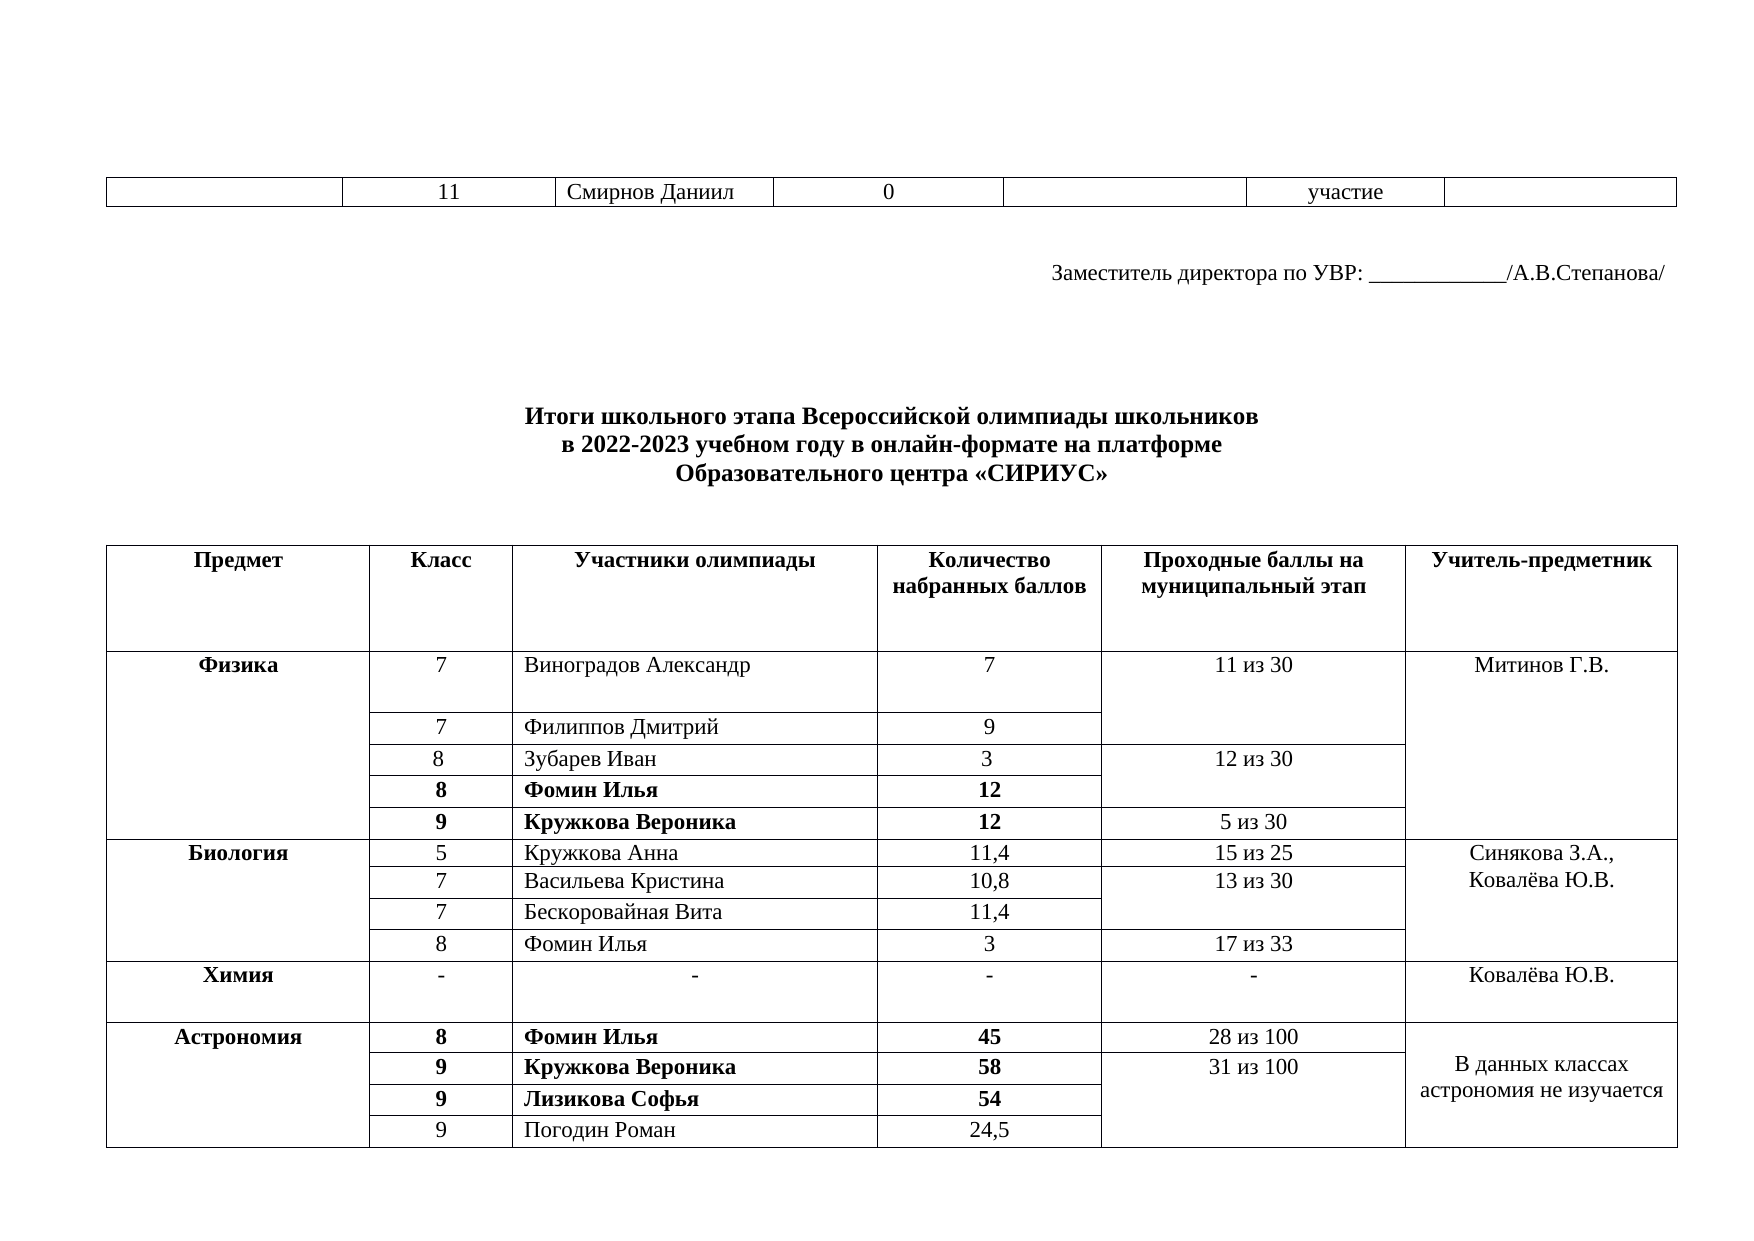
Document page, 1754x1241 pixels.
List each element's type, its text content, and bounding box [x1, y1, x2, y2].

table_cell 17 из 33 [1102, 930, 1405, 961]
table_cell 5 [370, 840, 512, 866]
table_cell Филиппов Дмитрий [513, 713, 877, 744]
table_cell Лизикова Софья [513, 1085, 877, 1115]
table_cell 11,4 [878, 840, 1101, 866]
table_cell [1445, 178, 1676, 206]
table_cell 11 из 30 [1102, 652, 1405, 744]
table_cell 11 [343, 178, 555, 206]
table_cell 28 из 100 [1102, 1023, 1405, 1052]
table_cell 9 [370, 1053, 512, 1084]
table_cell 7 [878, 652, 1101, 712]
table_cell Синякова З.А., Ковалёва Ю.В. [1406, 840, 1677, 961]
table_cell 7 [370, 652, 512, 712]
table_cell 3 [878, 930, 1101, 961]
table_cell Фомин Илья [513, 1023, 877, 1052]
text Итоги школьного этапа Всероссийской олимпиады школьников [118, 401, 1665, 429]
table_cell 12 [878, 776, 1101, 807]
table_header Предмет [107, 546, 369, 651]
table_cell Ковалёва Ю.В. [1406, 962, 1677, 1022]
table_cell 10,8 [878, 867, 1101, 897]
table_header Класс [370, 546, 512, 651]
table_cell 0 [774, 178, 1003, 206]
table_cell 12 из 30 [1102, 745, 1405, 807]
table_cell - [878, 962, 1101, 1022]
table_header Учитель-предметник [1406, 546, 1677, 651]
text Заместитель директора по УВР: ____________/А.В.Степанова/ [118, 259, 1665, 286]
table_cell 5 из 30 [1102, 808, 1405, 838]
table_cell 11,4 [878, 899, 1101, 929]
table_cell 31 из 100 [1102, 1053, 1405, 1147]
table_cell [1004, 178, 1246, 206]
table_header Участники олимпиады [513, 546, 877, 651]
table_cell [107, 178, 342, 206]
table_header Проходные баллы на муниципальный этап [1102, 546, 1405, 651]
table_cell 13 из 30 [1102, 867, 1405, 929]
text Образовательного центра «СИРИУС» [118, 458, 1665, 487]
table_cell Кружкова Анна [513, 840, 877, 866]
table_cell - [1102, 962, 1405, 1022]
table_cell 24,5 [878, 1116, 1101, 1147]
table_cell 54 [878, 1085, 1101, 1115]
table_header Количество набранных баллов [878, 546, 1101, 651]
table_cell Фомин Илья [513, 930, 877, 961]
table_cell 7 [370, 867, 512, 897]
table_cell 8 [370, 776, 512, 807]
table_cell 9 [370, 808, 512, 838]
table_cell 9 [370, 1116, 512, 1147]
text в 2022-2023 учебном году в онлайн-формате на платформе [118, 429, 1665, 458]
table_cell - [370, 962, 512, 1022]
table_cell 8 [370, 745, 512, 775]
table_cell В данных классах астрономия не изучается [1406, 1023, 1677, 1147]
table_cell Виноградов Александр [513, 652, 877, 712]
table_cell - [513, 962, 877, 1022]
table_cell 9 [878, 713, 1101, 744]
table_cell Кружкова Вероника [513, 808, 877, 838]
table_cell Астрономия [107, 1023, 369, 1147]
table_cell 45 [878, 1023, 1101, 1052]
table_cell 58 [878, 1053, 1101, 1084]
table_cell Васильева Кристина [513, 867, 877, 897]
table_cell Кружкова Вероника [513, 1053, 877, 1084]
table_cell Физика [107, 652, 369, 838]
table_cell Биология [107, 840, 369, 961]
table_cell 7 [370, 899, 512, 929]
table_cell 9 [370, 1085, 512, 1115]
table_cell Химия [107, 962, 369, 1022]
table_cell участие [1247, 178, 1444, 206]
table_cell Бескоровайная Вита [513, 899, 877, 929]
table_cell 15 из 25 [1102, 840, 1405, 866]
table_cell Митинов Г.В. [1406, 652, 1677, 838]
table_cell 8 [370, 1023, 512, 1052]
table_cell Зубарев Иван [513, 745, 877, 775]
table_cell 7 [370, 713, 512, 744]
table_cell 8 [370, 930, 512, 961]
table_cell Фомин Илья [513, 776, 877, 807]
table_cell Погодин Роман [513, 1116, 877, 1147]
table_cell 12 [878, 808, 1101, 838]
table_cell 3 [878, 745, 1101, 775]
table_cell Смирнов Даниил [556, 178, 773, 206]
